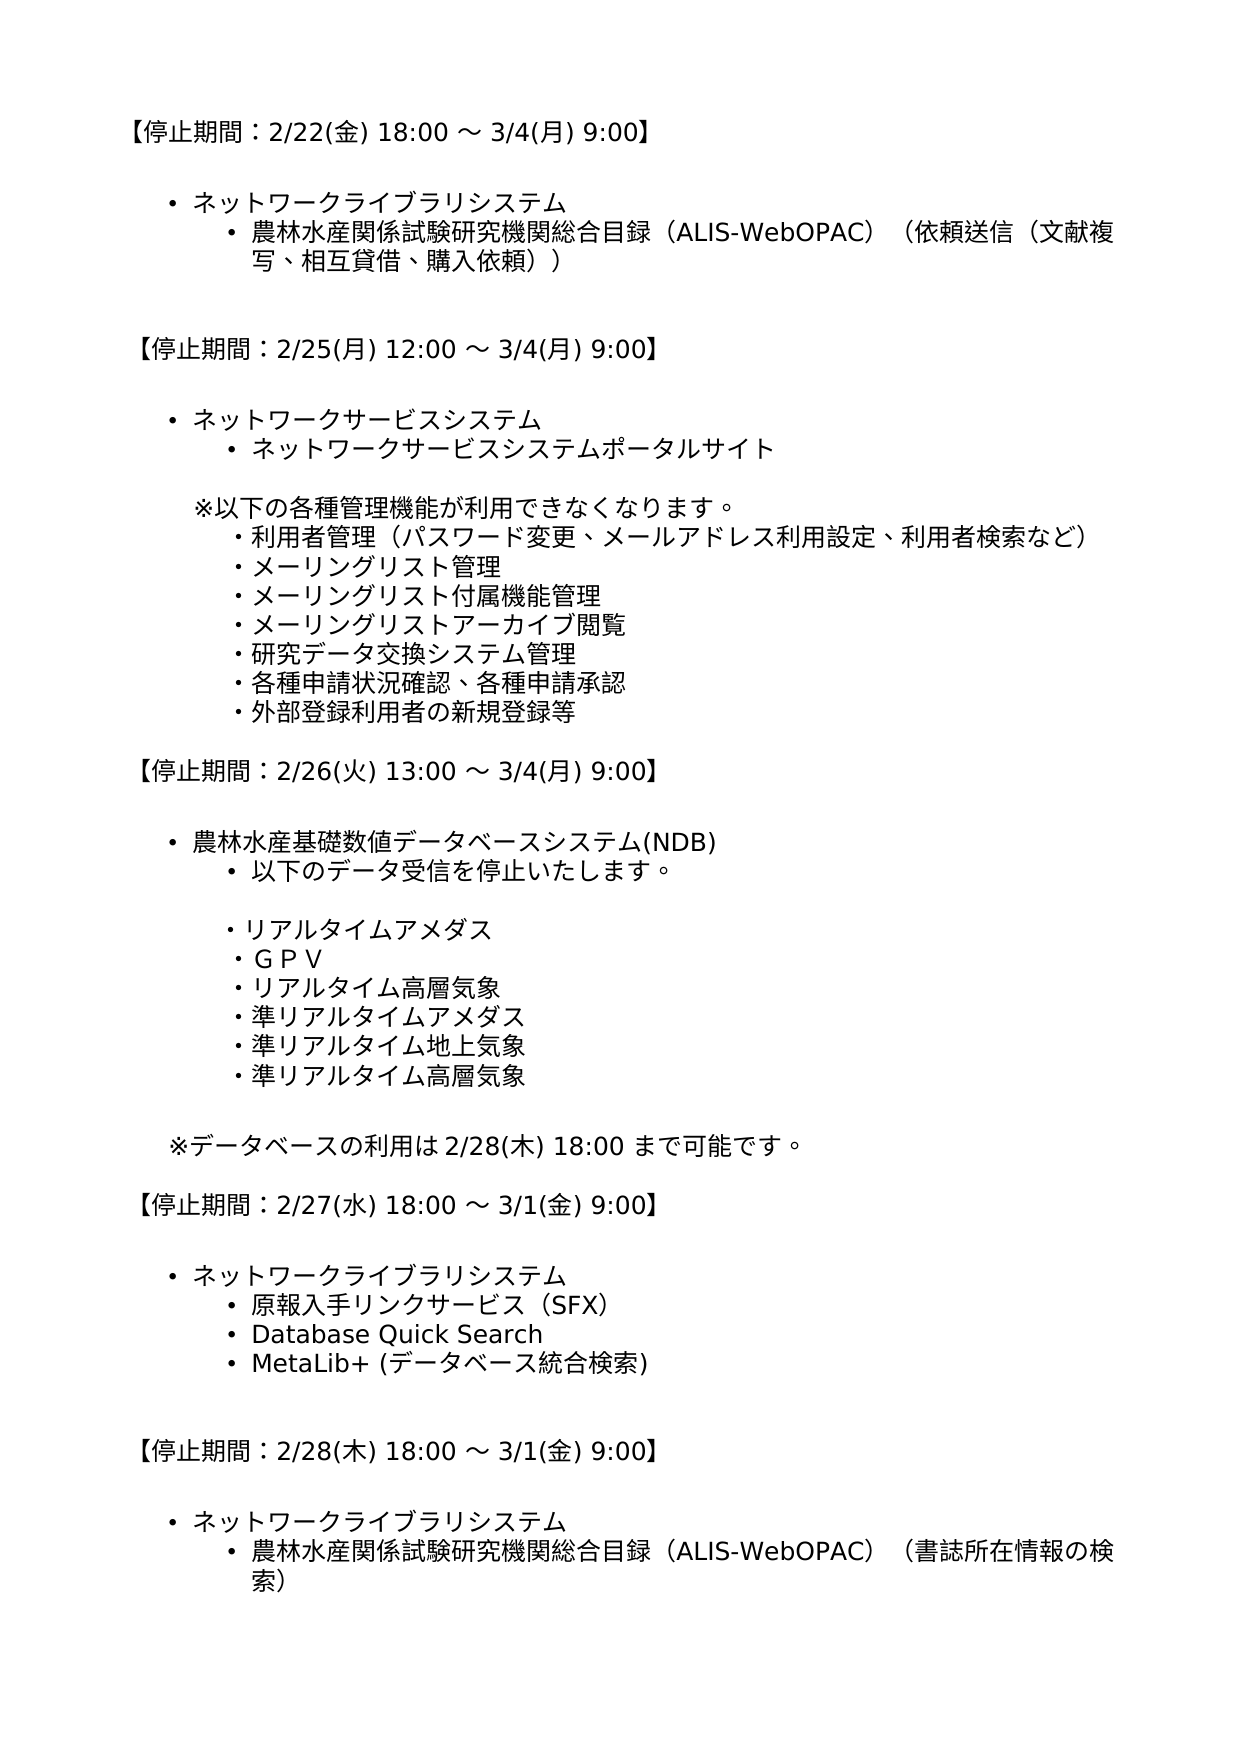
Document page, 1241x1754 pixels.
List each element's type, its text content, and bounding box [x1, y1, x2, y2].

list 農林水産関係試験研究機関総合目録（ALIS-WebOPAC）（依頼送信（文献複写、相互貸借、購入依頼）） [236, 218, 1122, 277]
text ※以下の各種管理機能が利用できなくなります。 ・利用者管理（パスワード変更、メールアドレス利用設定、利用者検索など） ・メーリングリスト管理 ・メーリングリスト付属機能管理 ・メーリングリストアーカイブ閲覧 ・研究データ交換システム管理 ・各種申請状況確認、各種申請承認 ・外部登録利用者の新規登録等 【停止期間：2/26(火) 13:00 ～ 3/4(月) 9:00】 [118, 494, 1122, 786]
list 以下のデータ受信を停止いたします。 [236, 857, 1122, 886]
text 【停止期間：2/25(月) 12:00 ～ 3/4(月) 9:00】 [118, 306, 1122, 364]
text 【停止期間：2/28(木) 18:00 ～ 3/1(金) 9:00】 [118, 1408, 1122, 1466]
text 【停止期間：2/22(金) 18:00 ～ 3/4(月) 9:00】 [118, 118, 1122, 147]
list ネットワークライブラリシステム [177, 1262, 1122, 1291]
list 農林水産基礎数値データベースシステム(NDB) [177, 828, 1122, 857]
list 農林水産関係試験研究機関総合目録（ALIS-WebOPAC）（書誌所在情報の検索） [236, 1538, 1122, 1596]
list 原報入手リンクサービス（SFX） [236, 1291, 1122, 1320]
list ネットワークライブラリシステム [177, 1508, 1122, 1538]
list ネットワークライブラリシステム [177, 189, 1122, 218]
list MetaLib+ (データベース統合検索) [236, 1349, 1122, 1379]
list ネットワークサービスシステム [177, 407, 1122, 436]
text ・リアルタイムアメダス ・ＧＰＶ ・リアルタイム高層気象 ・準リアルタイムアメダス ・準リアルタイム地上気象 ・準リアルタイム高層気象 [118, 916, 1122, 1120]
list ネットワークサービスシステムポータルサイト [236, 436, 1122, 465]
text ※データベースの利用は2/28(木) 18:00 まで可能です。 【停止期間：2/27(水) 18:00 ～ 3/1(金) 9:00】 [118, 1132, 1122, 1220]
list Database Quick Search [236, 1320, 1122, 1349]
